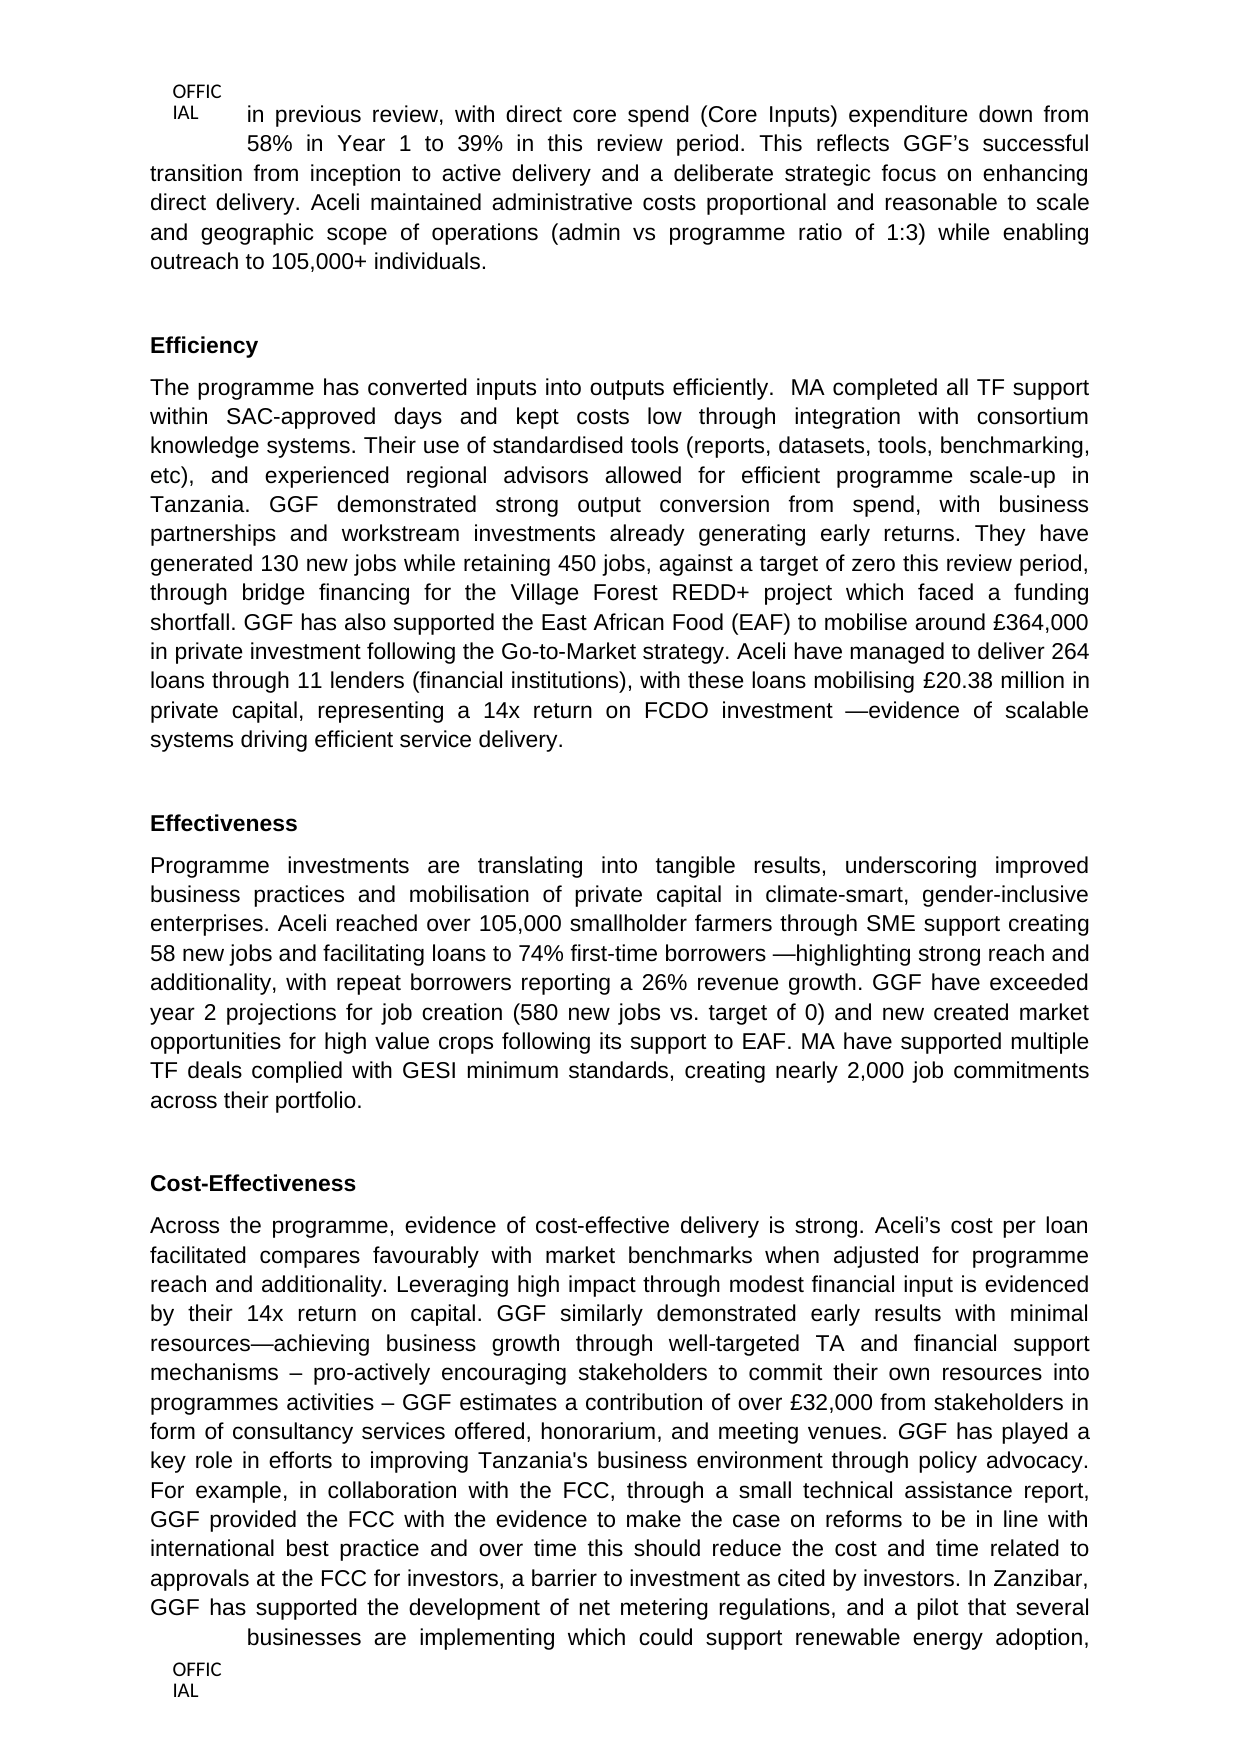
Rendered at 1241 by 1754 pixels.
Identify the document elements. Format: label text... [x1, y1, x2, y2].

text Effectiveness [150, 810, 1090, 836]
text Programme investments are translating into tangible results, underscoring improved business practices and mobilisation of private capital in climate-smart, gender-inclusive enterprises. Aceli reached over 105,000 smallholder farmers through SME support creating 58 new jobs and facilitating loans to 74% first-time borrowers —highlighting strong reach and additionality, with repeat borrowers reporting a 26% revenue growth. GGF have exceeded year 2 projections for job creation (580 new jobs vs. target of 0) and new created market opportunities for high value crops following its support to EAF. MA have supported multiple TF deals complied with GESI minimum standards, creating nearly 2,000 job commitments across their portfolio. [150, 852, 1090, 1113]
text Cost-Effectiveness [150, 1171, 1090, 1197]
text The programme has converted inputs into outputs efficiently. MA completed all TF support within SAC-approved days and kept costs low through integration with consortium knowledge systems. Their use of standardised tools (reports, datasets, tools, benchmarking, etc), and experienced regional advisors allowed for efficient programme scale-up in Tanzania. GGF demonstrated strong output conversion from spend, with business partnerships and workstream investments already generating early returns. They have generated 130 new jobs while retaining 450 jobs, against a target of zero this review period, through bridge financing for the Village Forest REDD+ project which faced a funding shortfall. GGF has also supported the East African Food (EAF) to mobilise around £364,000 in private investment following the Go-to-Market strategy. Aceli have managed to deliver 264 loans through 11 lenders (financial institutions), with these loans mobilising £20.38 million in private capital, representing a 14x return on FCDO investment —evidence of scalable systems driving efficient service delivery. [150, 374, 1090, 752]
text Across the programme, evidence of cost-effective delivery is strong. Aceli’s cost per loan facilitated compares favourably with market benchmarks when adjusted for programme reach and additionality. Leveraging high impact through modest financial input is evidenced by their 14x return on capital. GGF similarly demonstrated early results with minimal resources—achieving business growth through well-targeted TA and financial support mechanisms – pro-actively encouraging stakeholders to commit their own resources into programmes activities – GGF estimates a contribution of over £32,000 from stakeholders in form of consultancy services offered, honorarium, and meeting venues. GGF has played a key role in efforts to improving Tanzania's business environment through policy advocacy. For example, in collaboration with the FCC, through a small technical assistance report, GGF provided the FCC with the evidence to make the case on reforms to be in line with international best practice and over time this should reduce the cost and time related to approvals at the FCC for investors, a barrier to investment as cited by investors. In Zanzibar, GGF has supported the development of net metering regulations, and a pilot that several businesses are implementing which could support renewable energy adoption, provide reliable supply of electricity and lower the cost of electricity bills. Additionally, its partnership with TAHA through the HEAP project has strengthened a major market barrier: information and connectivity, by providing linkages between Tanzanian exporters and UK companies, supporting exports and broader targets under the UK-Tanzania Mutual Prosperity Partnership. Overall, the relative cost of these technical assistance pieces, usually under £150,000 per year, have potentially large potential pay offs to the value of millions of pounds in investments and exports. On MA, the largest potential cost effectiveness indicator would be the investment leveraged. The MA team will need to focus on deal closure this financial year to demonstrate this and BHC will ensure there will be an outcome target for MA to measure and report against. [150, 1213, 1090, 1650]
text Efficiency [150, 332, 1090, 358]
text Partners are leveraging cost-saving strategies, including use of shared platforms, local expertise, and lean delivery structures. For instance, MA has used consortium local resources and infrastructure such as shared office spaces, utilising expertise from MA programme team in other countries, and standardised templates and documents for delivery of TF support. These have contributed to reduced set-up and onboarding costs. Their average day rate remains within acceptable threshold, with administrative costs accounting for just 3.1% against the total Tanzania programme cost. GGF has reported a healthy 61% spend on direct programme costs in this review period, a significant improvement from 42% in previous review, with direct core spend (Core Inputs) expenditure down from 58% in Year 1 to 39% in this review period. This reflects GGF’s successful transition from inception to active delivery and a deliberate strategic focus on enhancing direct delivery. Aceli maintained administrative costs proportional and reasonable to scale and geographic scope of operations (admin vs programme ratio of 1:3) while enabling outreach to 105,000+ individuals. [150, 102, 1090, 274]
